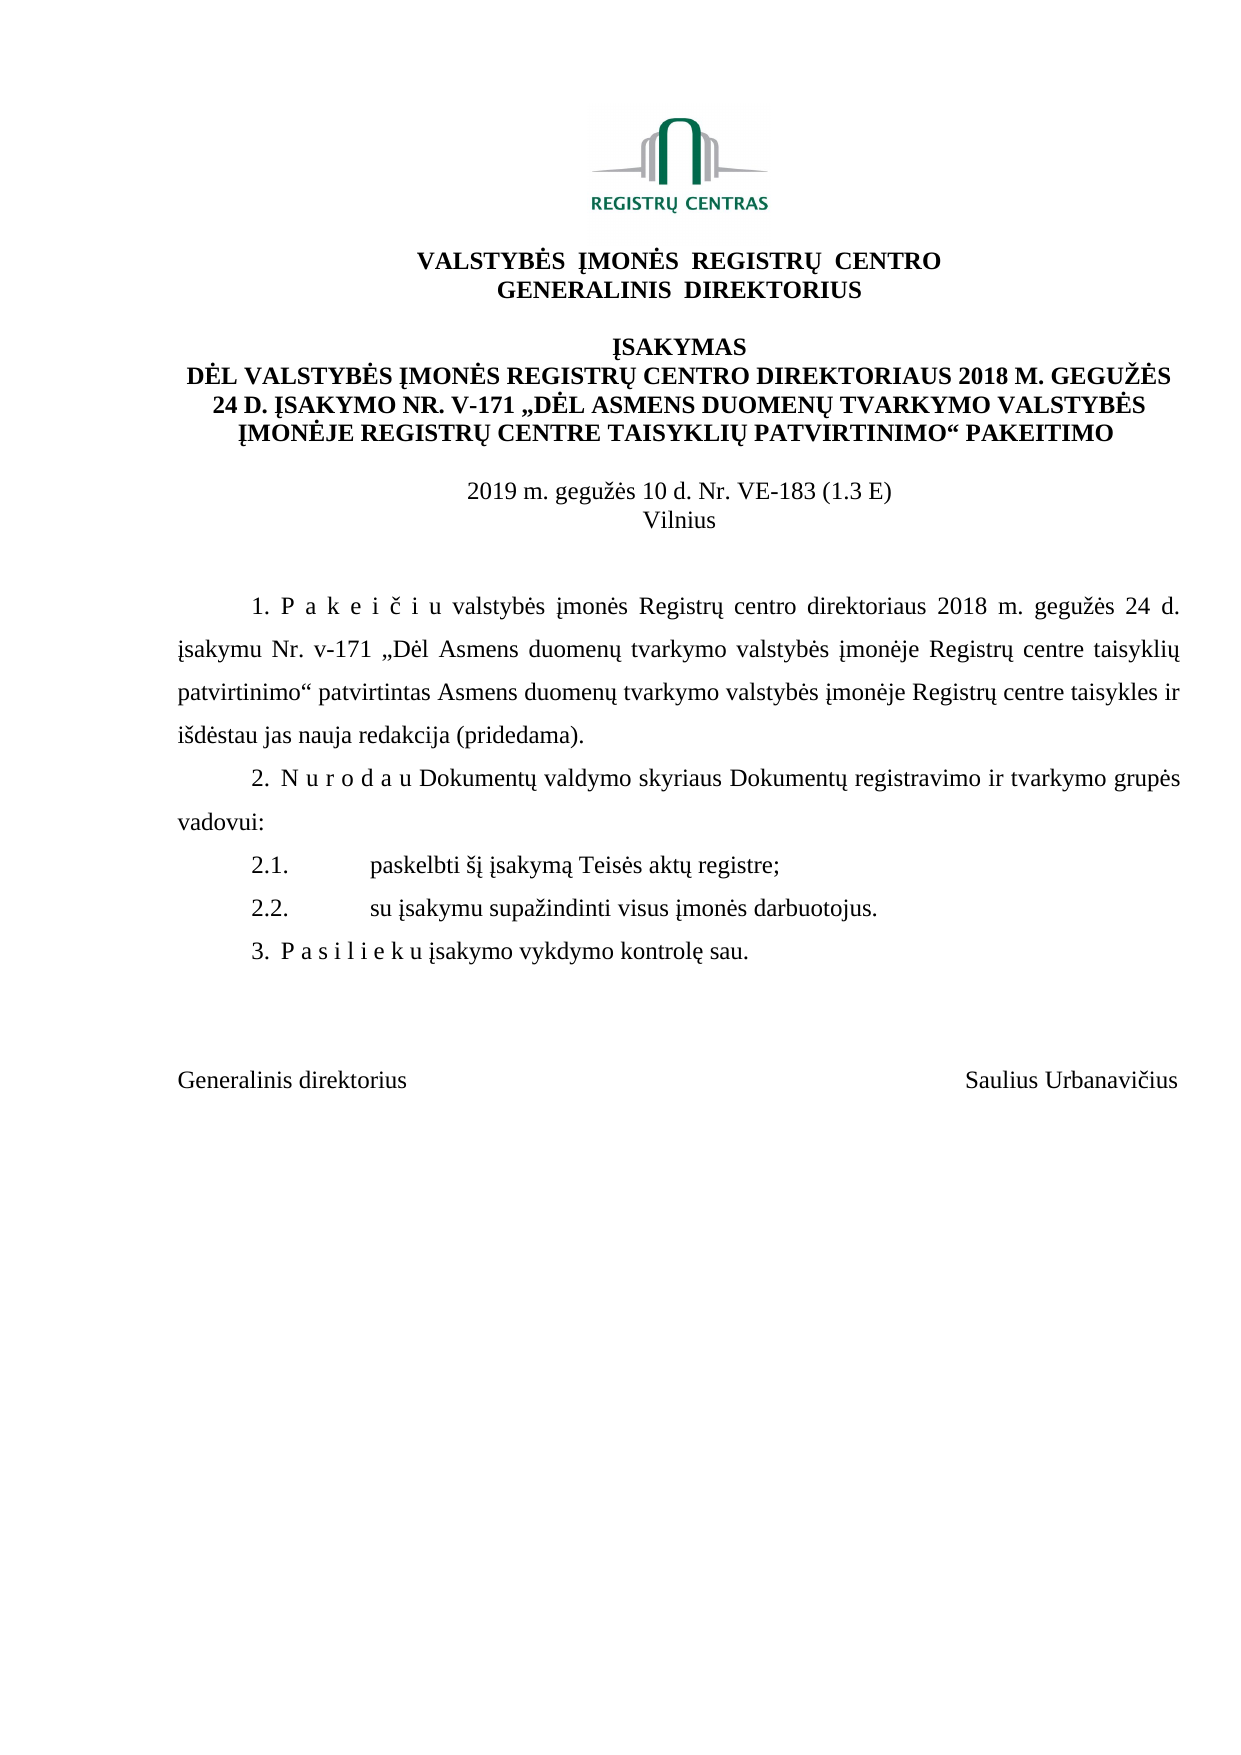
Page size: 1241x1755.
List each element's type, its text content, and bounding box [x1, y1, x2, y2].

text 2019 m. gegužės 10 d. Nr. VE-183 (1.3 E) [177, 476, 1181, 505]
text 2. N u r o d a u Dokumentų valdymo skyriaus Dokumentų registravimo ir tvarkymo grupės vadovui: [177, 763, 1181, 835]
text VALSTYBĖS ĮMONĖS REGISTRŲ CENTRO [177, 246, 1181, 275]
text 3. P a s i l i e k u įsakymo vykdymo kontrolę sau. [177, 936, 1181, 965]
text Generalinis direktorius Saulius Urbanavičius [177, 1065, 1181, 1094]
text GENERALINIS DIREKTORIUS [177, 275, 1181, 303]
text 2.2. su įsakymu supažindinti visus įmonės darbuotojus. [251, 893, 1181, 922]
text ĮSAKYMAS [177, 332, 1181, 361]
text Vilnius [177, 505, 1181, 533]
text 2.1. paskelbti šį įsakymą Teisės aktų registre; [251, 850, 1181, 878]
text DĖL VALSTYBĖS ĮMONĖS REGISTRŲ CENTRO DIREKTORIAUS 2018 M. GEGUŽĖS 24 D. ĮSAKYMO NR. V-171 „DĖL ASMENS DUOMENŲ TVARKYMO VALSTYBĖS ĮMONĖJE REGISTRŲ CENTRE TAISYKLIŲ PATVIRTINIMO“ PAKEITIMO [177, 361, 1181, 447]
text 1. P a k e i č i u valstybės įmonės Registrų centro direktoriaus 2018 m. gegužės 24 d. įsakymu Nr. v-171 „Dėl Asmens duomenų tvarkymo valstybės įmonėje Registrų centre taisyklių patvirtinimo“ patvirtintas Asmens duomenų tvarkymo valstybės įmonėje Registrų centre taisykles ir išdėstau jas nauja redakcija (pridedama). [177, 591, 1181, 749]
